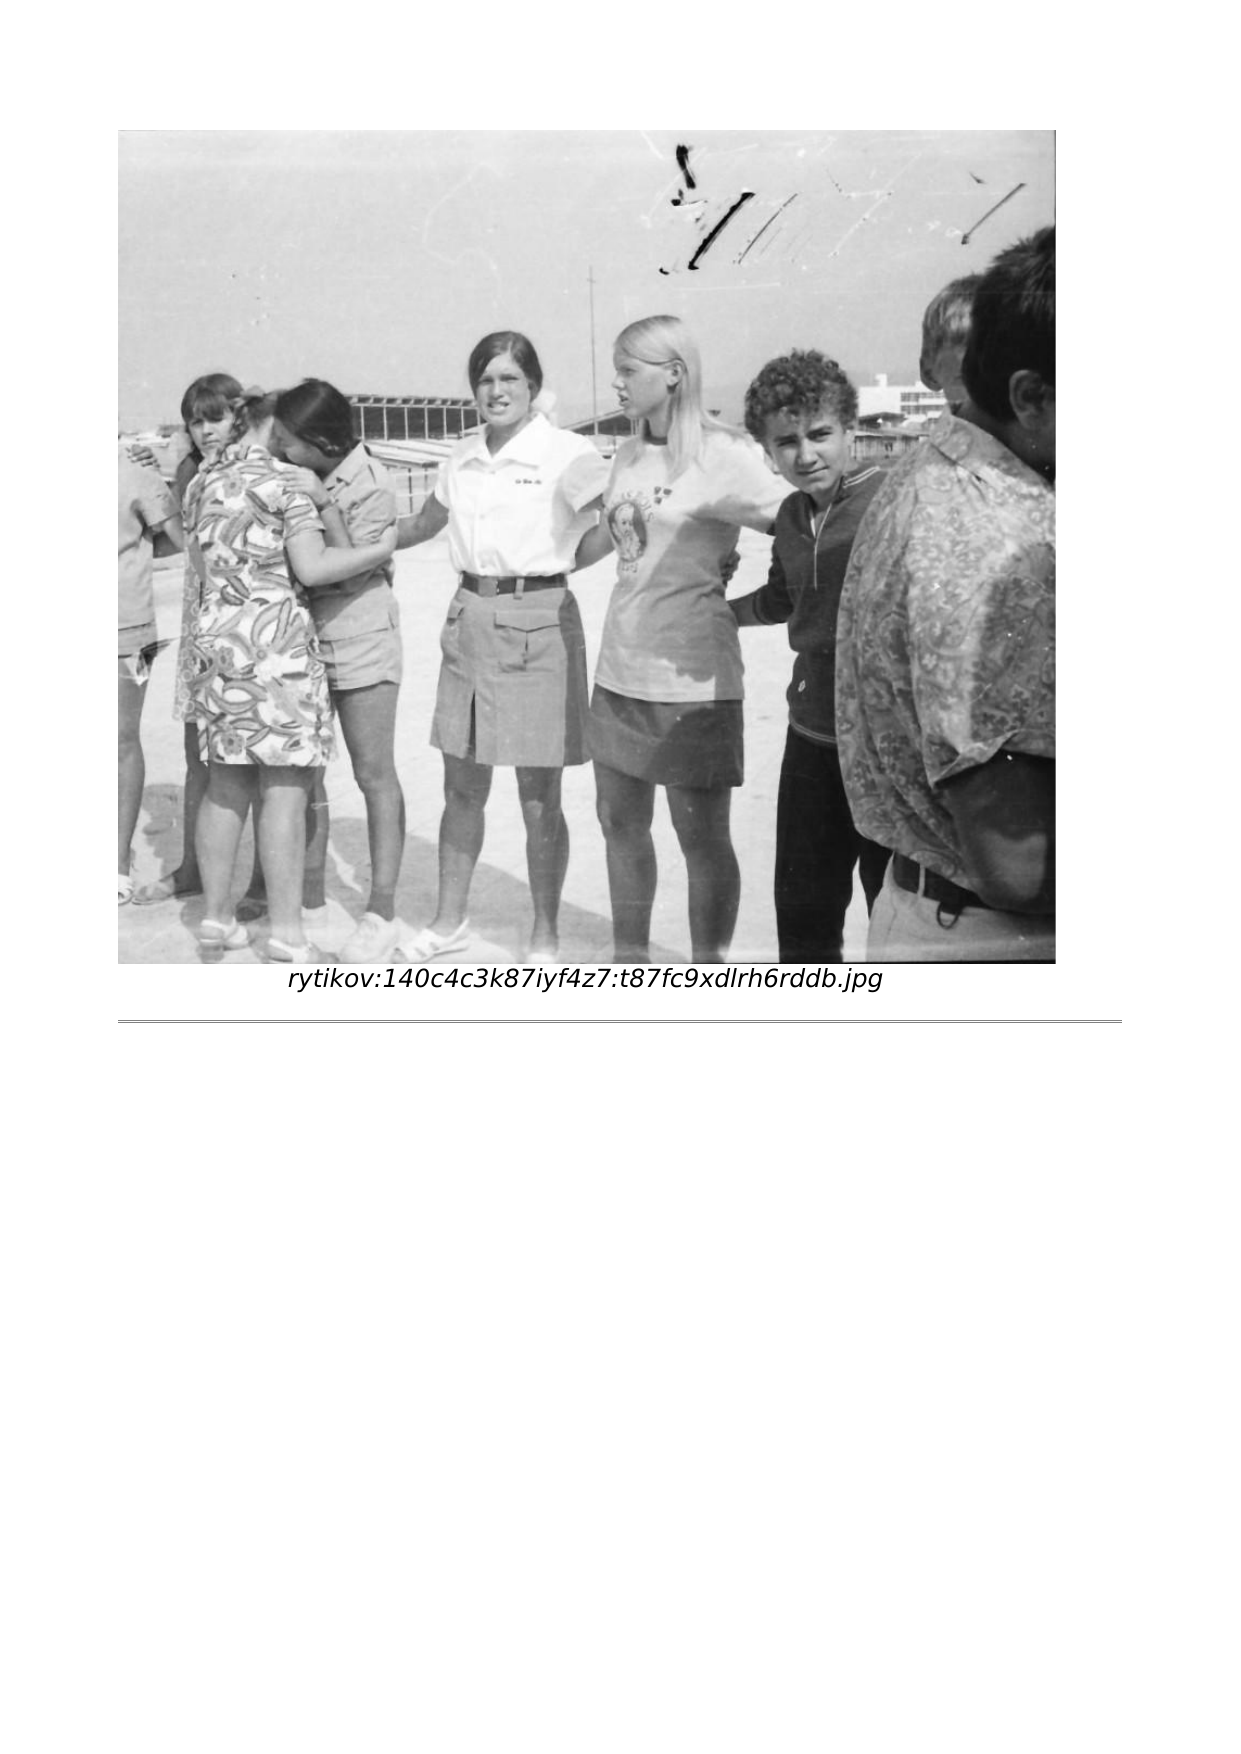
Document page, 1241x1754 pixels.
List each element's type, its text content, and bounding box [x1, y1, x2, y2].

text rytikov:140c4c3k87iyf4z7:t87fc9xdlrh6rddb.jpg [118, 964, 1056, 993]
picture [118, 130, 1056, 964]
